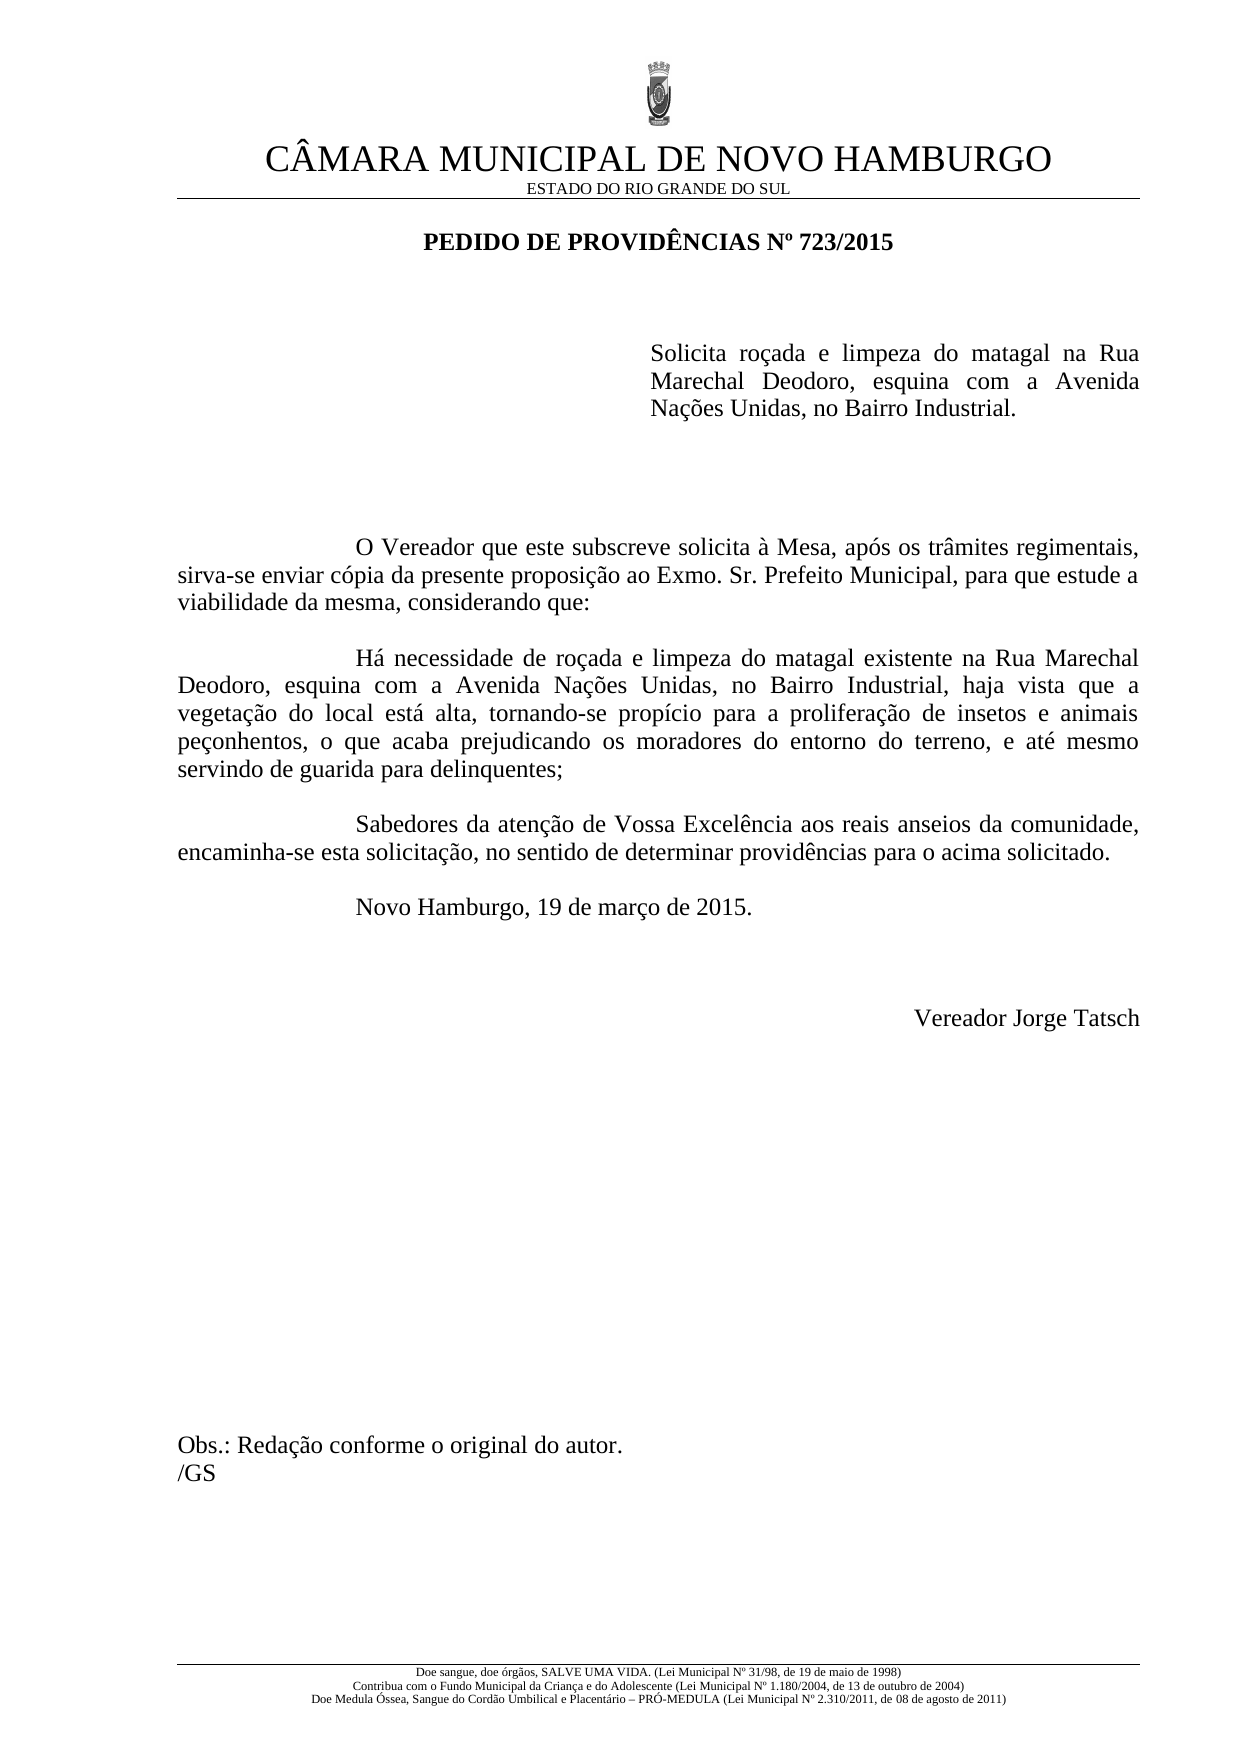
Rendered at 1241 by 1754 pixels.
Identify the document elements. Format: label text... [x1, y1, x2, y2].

text Sabedores da atenção de Vossa Excelência aos reais anseios da comunidade, encaminha-se esta solicitação, no sentido de determinar providências para o acima solicitado. [177, 810, 1140, 866]
text /GS [177, 1459, 1140, 1487]
text Vereador Jorge Tatsch [177, 1004, 1140, 1032]
text Há necessidade de roçada e limpeza do matagal existente na Rua Marechal Deodoro, esquina com a Avenida Nações Unidas, no Bairro Industrial, haja vista que a vegetação do local está alta, tornando-se propício para a proliferação de insetos e animais peçonhentos, o que acaba prejudicando os moradores do entorno do terreno, e até mesmo servindo de guarida para delinquentes; [177, 644, 1140, 782]
text Solicita roçada e limpeza do matagal na Rua Marechal Deodoro, esquina com a Avenida Nações Unidas, no Bairro Industrial. [650, 339, 1140, 422]
text PEDIDO DE PROVIDÊNCIAS Nº 723/2015 [177, 228, 1140, 256]
text Obs.: Redação conforme o original do autor. [177, 1432, 1140, 1459]
text Novo Hamburgo, 19 de março de 2015. [177, 893, 1140, 921]
text O Vereador que este subscreve solicita à Mesa, após os trâmites regimentais, sirva-se enviar cópia da presente proposição ao Exmo. Sr. Prefeito Municipal, para que estude a viabilidade da mesma, considerando que: [177, 533, 1140, 616]
